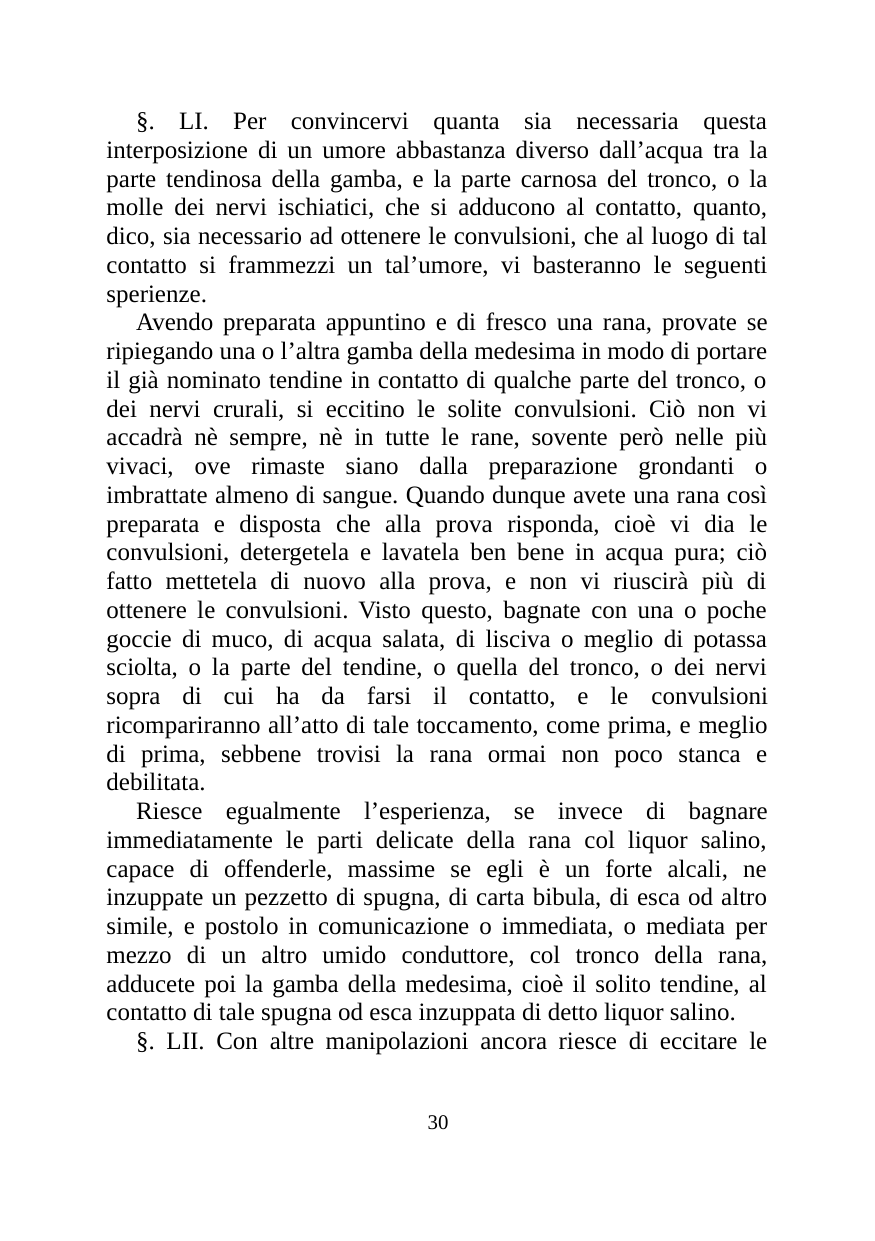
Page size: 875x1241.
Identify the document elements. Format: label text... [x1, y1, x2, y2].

text §. LII. Con altre manipolazioni ancora riesce di eccitare le [106, 1026, 768, 1055]
text Avendo preparata appuntino e di fresco una rana, provate se ripiegando una o l’altra gamba della medesima in modo di portare il già nominato tendine in contatto di qualche parte del tronco, o dei nervi crurali, si eccitino le solite convulsioni. Ciò non vi accadrà nè sempre, nè in tutte le rane, sovente però nelle più vivaci, ove rimaste siano dalla preparazione grondanti o imbrattate almeno di sangue. Quando dunque avete una rana così preparata e disposta che alla prova risponda, cioè vi dia le convulsioni, detergetela e lavatela ben bene in acqua pura; ciò fatto mettetela di nuovo alla prova, e non vi riuscirà più di ottenere le convulsioni. Visto questo, bagnate con una o poche goccie di muco, di acqua salata, di lisciva o meglio di potassa sciolta, o la parte del tendine, o quella del tronco, o dei nervi sopra di cui ha da farsi il contatto, e le convulsioni ricompariranno all’atto di tale toccamento, come prima, e meglio di prima, sebbene trovisi la rana ormai non poco stanca e debilitata. [106, 307, 768, 796]
text §. LI. Per convincervi quanta sia necessaria questa interposizione di un umore abbastanza diverso dall’acqua tra la parte tendinosa della gamba, e la parte carnosa del tronco, o la molle dei nervi ischiatici, che si adducono al contatto, quanto, dico, sia necessario ad ottenere le convulsioni, che al luogo di tal contatto si frammezzi un tal’umore, vi basteranno le seguenti sperienze. [106, 106, 768, 307]
text Riesce egualmente l’esperienza, se invece di bagnare immediatamente le parti delicate della rana col liquor salino, capace di offenderle, massime se egli è un forte alcali, ne inzuppate un pezzetto di spugna, di carta bibula, di esca od altro simile, e postolo in comunicazione o immediata, o mediata per mezzo di un altro umido conduttore, col tronco della rana, adducete poi la gamba della medesima, cioè il solito tendine, al contatto di tale spugna od esca inzuppata di detto liquor salino. [106, 796, 768, 1026]
